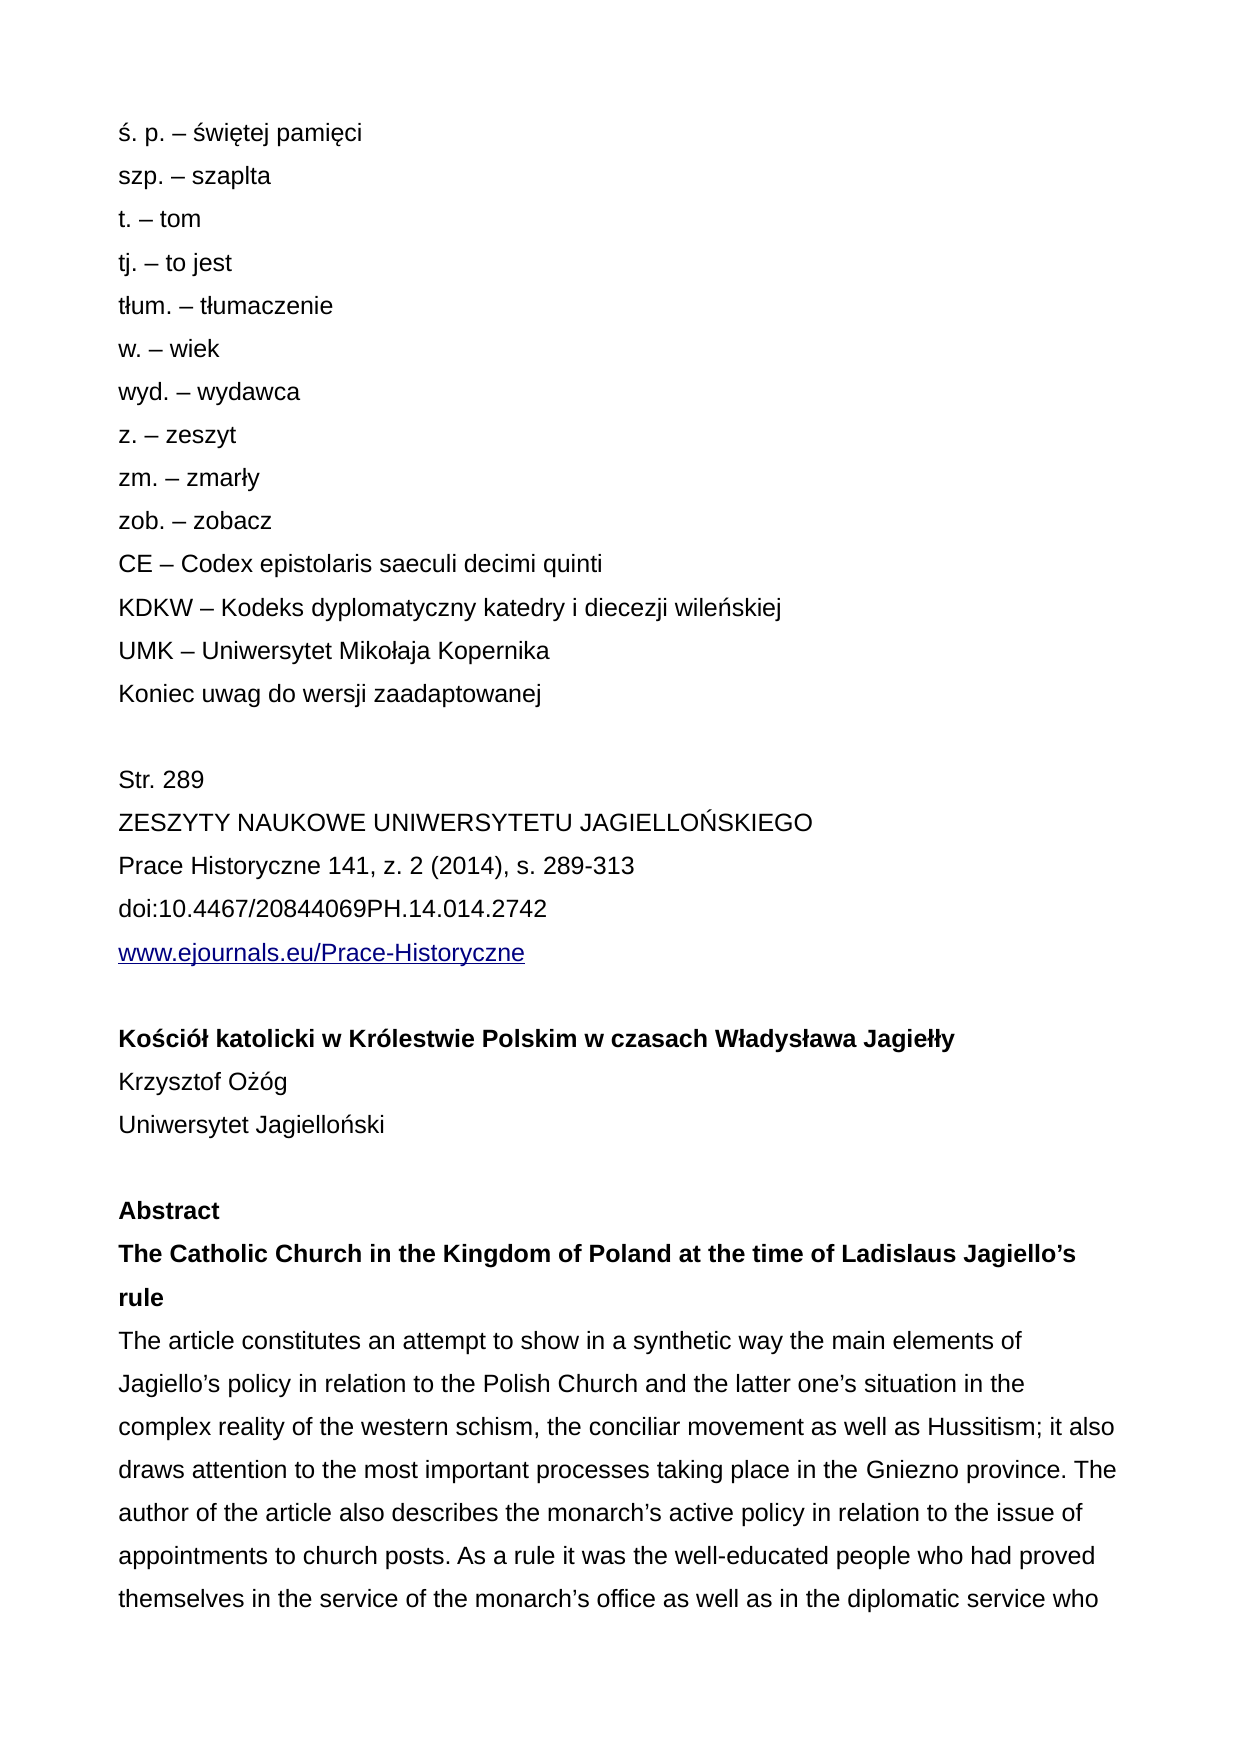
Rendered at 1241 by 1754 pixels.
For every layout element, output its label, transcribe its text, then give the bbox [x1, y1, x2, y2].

text tj. – to jest [118, 247, 1122, 276]
text Str. 289 [118, 765, 1122, 794]
text The article constitutes an attempt to show in a synthetic way the main elements of Jagiello’s policy in relation to the Polish Church and the latter one’s situation in the complex reality of the western schism, the conciliar movement as well as Hussitism; it also draws attention to the most important processes taking place in the Gniezno province. The author of the article also describes the monarch’s active policy in relation to the issue of appointments to church posts. As a rule it was the well-educated people who had proved themselves in the service of the monarch’s office as well as in the diplomatic service who [118, 1326, 1122, 1613]
text ś. p. – świętej pamięci [118, 118, 1122, 147]
text t. – tom [118, 204, 1122, 233]
text zob. – zobacz [118, 506, 1122, 535]
text zm. – zmarły [118, 463, 1122, 492]
text KDKW – Kodeks dyplomatyczny katedry i diecezji wileńskiej [118, 592, 1122, 621]
text Uniwersytet Jagielloński [118, 1110, 1122, 1139]
text w. – wiek [118, 334, 1122, 362]
text wyd. – wydawca [118, 377, 1122, 406]
text UMK – Uniwersytet Mikołaja Kopernika [118, 636, 1122, 664]
text CE – Codex epistolaris saeculi decimi quinti [118, 549, 1122, 578]
text z. – zeszyt [118, 420, 1122, 449]
text tłum. – tłumaczenie [118, 291, 1122, 319]
subtitle Kościół katolicki w Królestwie Polskim w czasach Władysława Jagiełły [118, 1024, 1122, 1052]
text Krzysztof Ożóg [118, 1067, 1122, 1096]
text doi:10.4467/20844069PH.14.014.2742 [118, 894, 1122, 923]
subtitle Abstract The Catholic Church in the Kingdom of Poland at the time of Ladislaus Jagiello’s rule [118, 1196, 1122, 1311]
text Koniec uwag do wersji zaadaptowanej [118, 679, 1122, 707]
text szp. – szaplta [118, 161, 1122, 190]
text ZESZYTY NAUKOWE UNIWERSYTETU JAGIELLOŃSKIEGO [118, 808, 1122, 837]
text Prace Historyczne 141, z. 2 (2014), s. 289-313 [118, 851, 1122, 880]
text www.ejournals.eu/Prace-Historyczne [118, 937, 1122, 966]
